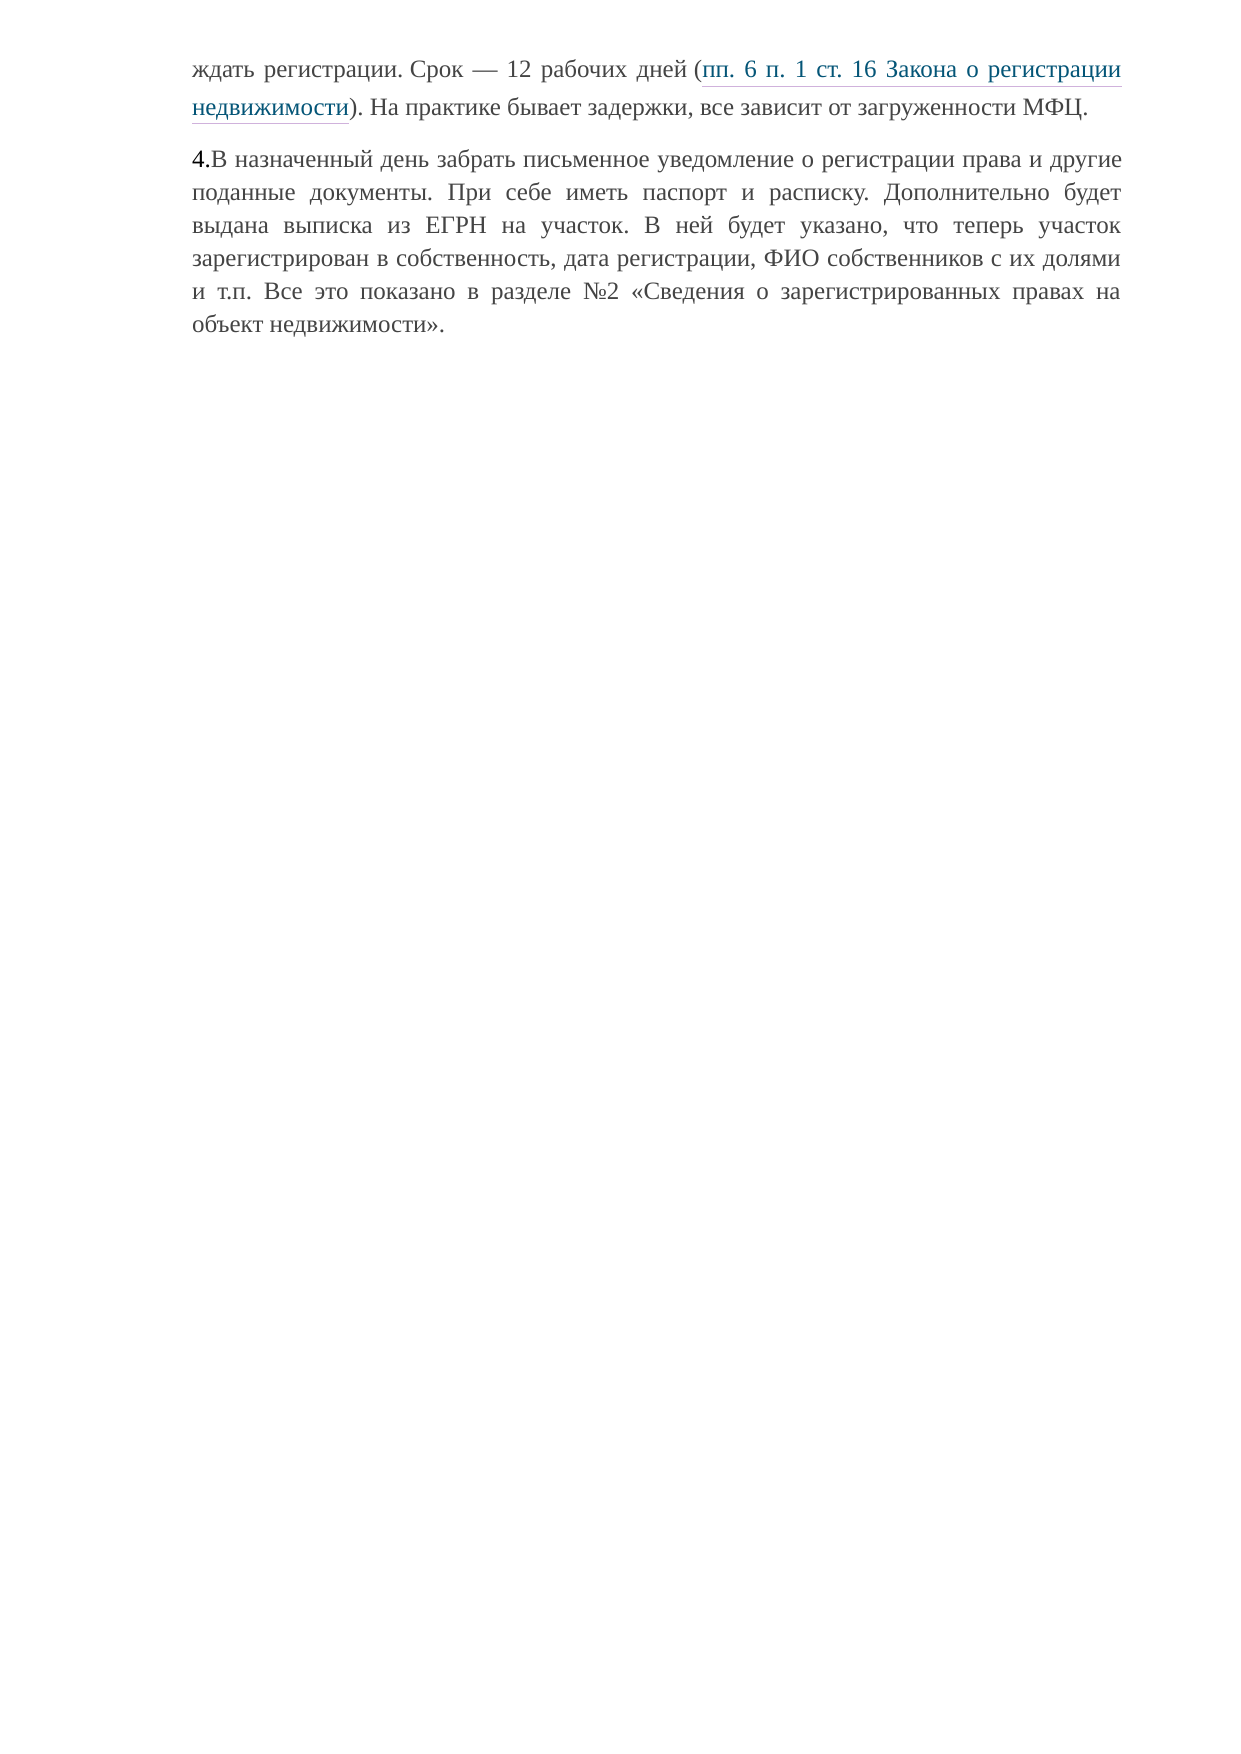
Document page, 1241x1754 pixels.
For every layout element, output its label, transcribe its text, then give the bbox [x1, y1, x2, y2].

list В назначенный день забрать письменное уведомление о регистрации права и другие поданные документы. При себе иметь паспорт и расписку. Дополнительно будет выдана выписка из ЕГРН на участок. В ней будет указано, что теперь участок зарегистрирован в собственность, дата регистрации, ФИО собственников с их долями и т.п. Все это показано в разделе №2 «Сведения о зарегистрированных правах на объект недвижимости». [118, 144, 1122, 338]
list ждать регистрации. Срок — 12 рабочих дней (пп. 6 п. 1 ст. 16 Закона о регистрации недвижимости). На практике бывает задержки, все зависит от загруженности МФЦ. [118, 54, 1122, 124]
